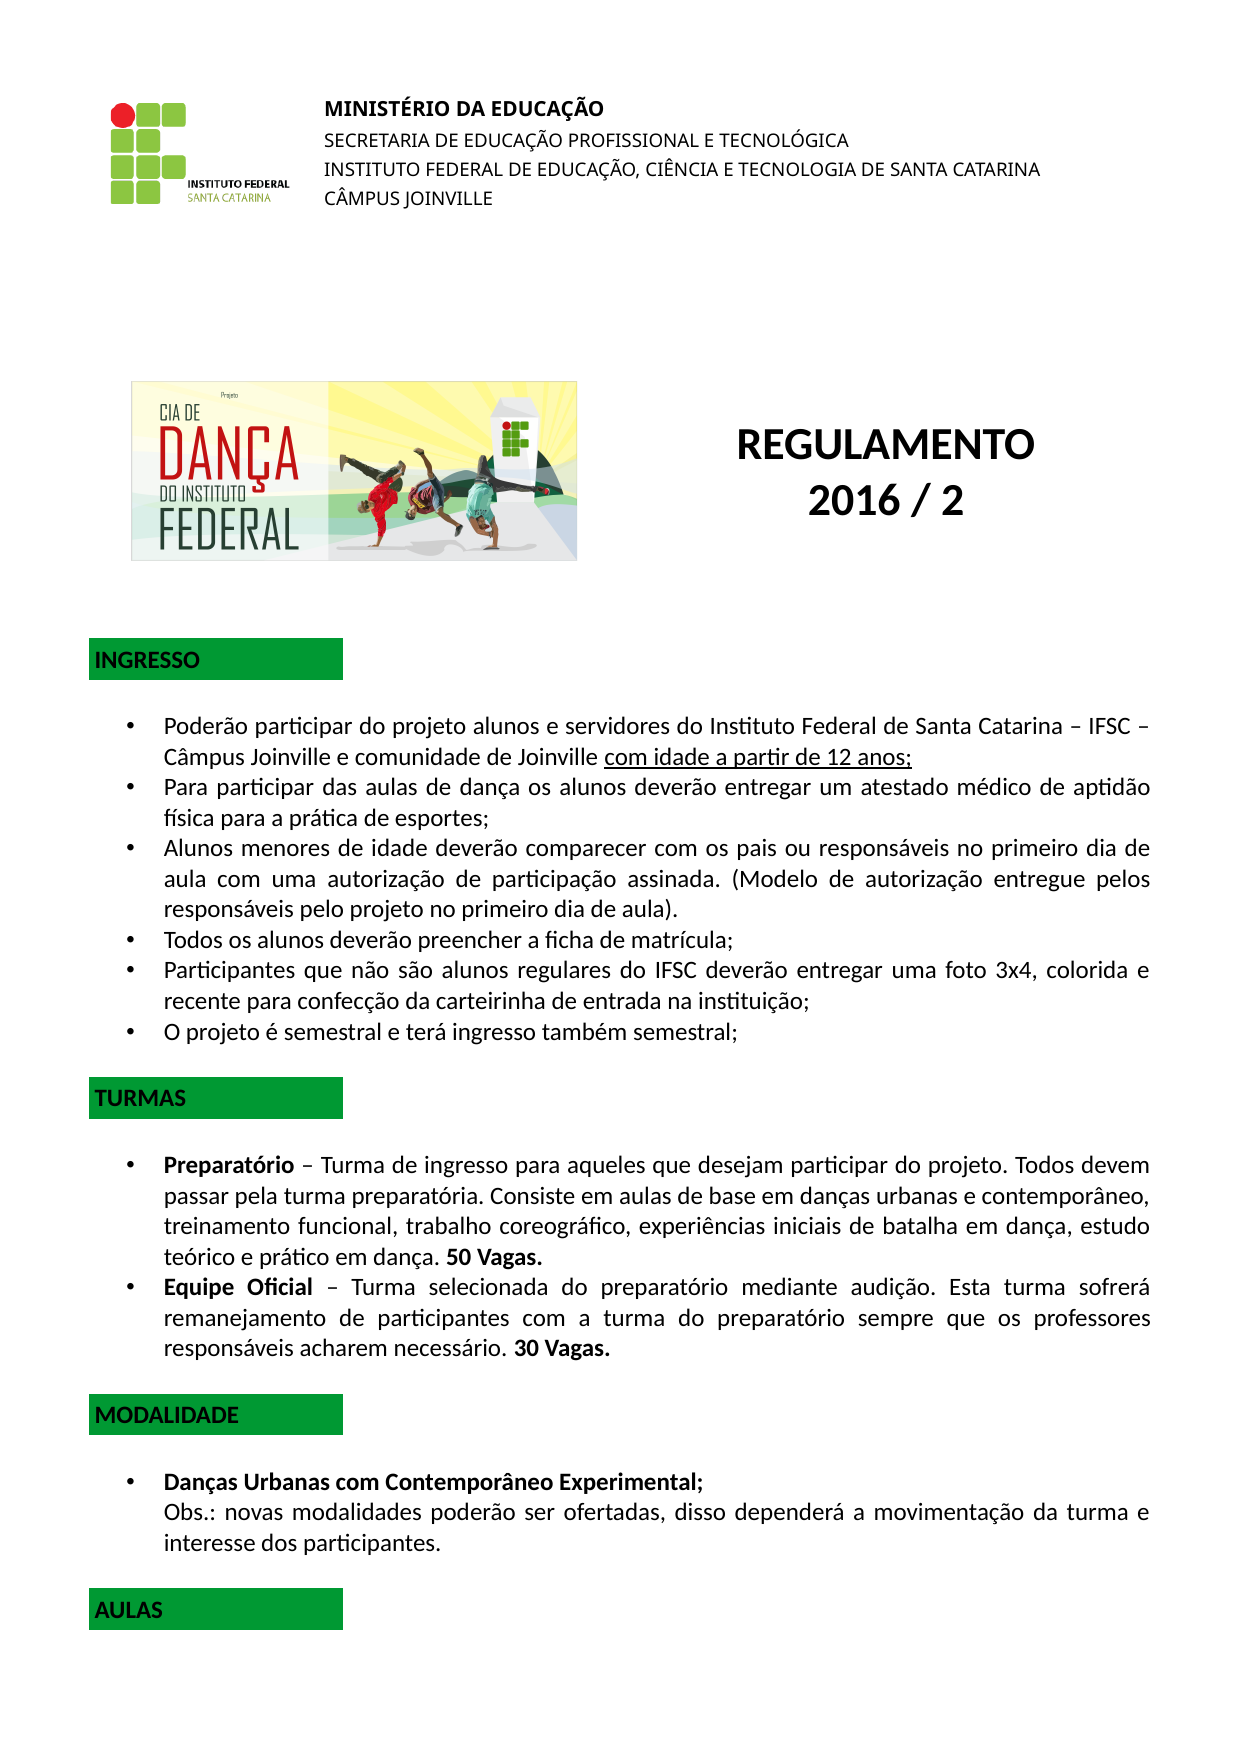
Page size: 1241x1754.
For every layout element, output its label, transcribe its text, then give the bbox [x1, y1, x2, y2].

list Danças Urbanas com Contemporâneo Experimental; [126, 1466, 1152, 1496]
list Participantes que não são alunos regulares do IFSC deverão entregar uma foto 3x4, colorida e recente para confecção da carteirinha de entrada na instituição; [126, 955, 1152, 1016]
picture [110, 103, 290, 204]
table_header MODALIDADE [89, 1394, 343, 1435]
list O projeto é semestral e terá ingresso também semestral; [126, 1016, 1152, 1046]
list Preparatório – Turma de ingresso para aqueles que desejam participar do projeto. Todos devem passar pela turma preparatória. Consiste em aulas de base em danças urbanas e contemporâneo, treinamento funcional, trabalho coreográfico, experiências iniciais de batalha em dança, estudo teórico e prático em dança. 50 Vagas. [126, 1149, 1152, 1271]
list Alunos menores de idade deverão comparecer com os pais ou responsáveis no primeiro dia de aula com uma autorização de participação assinada. (Modelo de autorização entregue pelos responsáveis pelo projeto no primeiro dia de aula). [126, 833, 1152, 924]
list Todos os alunos deverão preencher a ficha de matrícula; [126, 924, 1152, 955]
table_header REGULAMENTO 2016 / 2 [620, 340, 1152, 602]
table_header [89, 340, 620, 602]
list Para participar das aulas de dança os alunos deverão entregar um atestado médico de aptidão física para a prática de esportes; [126, 772, 1152, 833]
list Equipe Oficial – Turma selecionada do preparatório mediante audição. Esta turma sofrerá remanejamento de participantes com a turma do preparatório sempre que os professores responsáveis acharem necessário. 30 Vagas. [126, 1271, 1152, 1363]
table_header TURMAS [89, 1077, 343, 1119]
list Poderão participar do projeto alunos e servidores do Instituto Federal de Santa Catarina – IFSC – Câmpus Joinville e comunidade de Joinville com idade a partir de 12 anos; [126, 711, 1152, 772]
table_header AULAS [89, 1588, 343, 1630]
table_header INGRESSO [89, 638, 343, 680]
list Obs.: novas modalidades poderão ser ofertadas, disso dependerá a movimentação da turma e interesse dos participantes. [126, 1496, 1152, 1557]
picture [131, 381, 578, 561]
